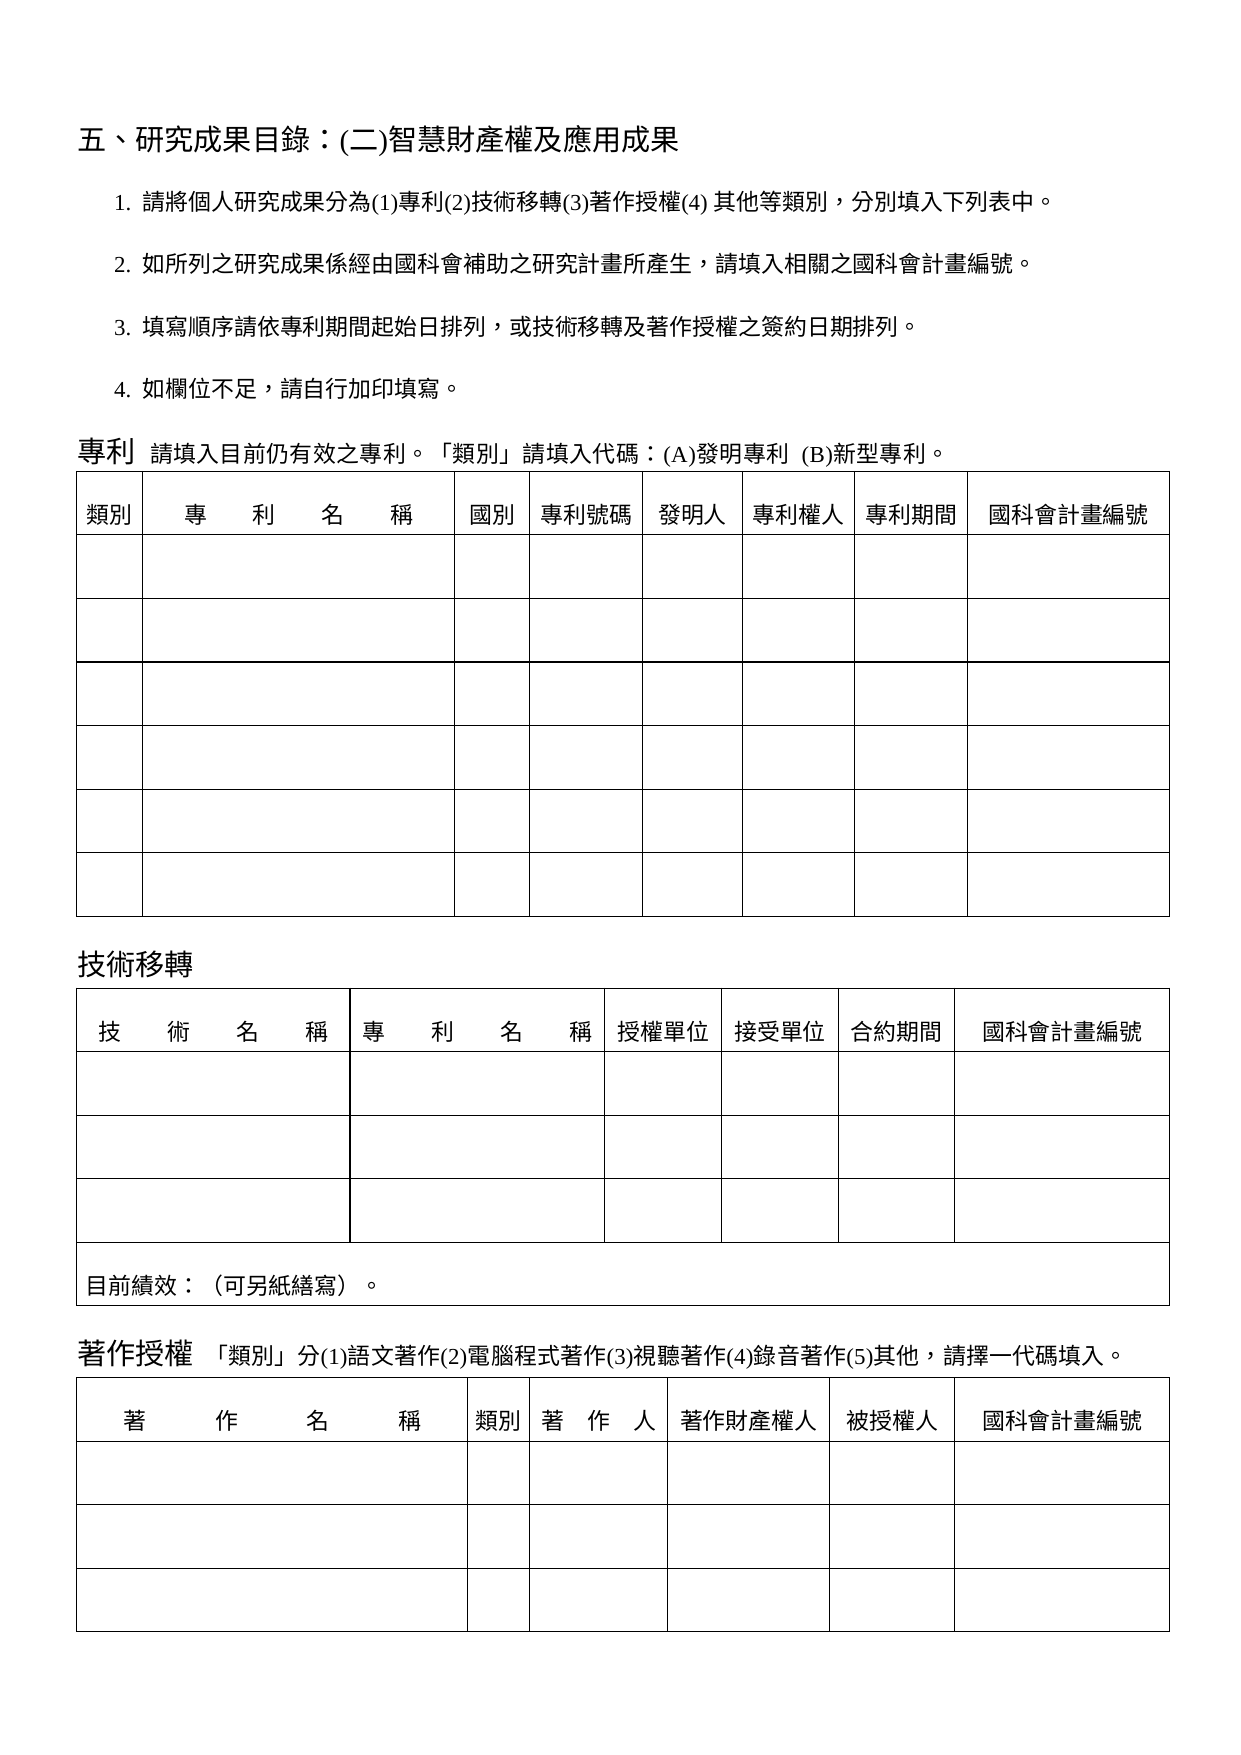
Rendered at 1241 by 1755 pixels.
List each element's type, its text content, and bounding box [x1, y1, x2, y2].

table_cell [468, 1569, 529, 1631]
table_cell [643, 663, 742, 725]
table_cell [722, 1116, 838, 1178]
table_cell [77, 726, 142, 788]
table_cell [77, 1052, 349, 1114]
table_cell [77, 599, 142, 661]
table_cell [968, 535, 1169, 598]
table_cell [830, 1442, 954, 1504]
table_cell [743, 663, 854, 725]
table_cell [77, 853, 142, 916]
table_cell [839, 1116, 954, 1178]
table_cell [743, 599, 854, 661]
table_cell [455, 853, 529, 916]
table_cell [839, 1052, 954, 1114]
text 五、研究成果目錄：(二)智慧財產權及應用成果 [77, 96, 1163, 158]
table_header 國科會計畫編號 [955, 1378, 1169, 1441]
table_header 技 術 名 稱 [77, 989, 349, 1051]
table_cell [143, 726, 454, 788]
table_cell [530, 726, 642, 788]
table_cell [643, 853, 742, 916]
text 技術移轉 [77, 921, 1163, 983]
table_cell [855, 853, 967, 916]
table_cell [955, 1569, 1169, 1631]
table_cell [668, 1569, 829, 1631]
table_cell [530, 1505, 667, 1568]
table_cell [743, 790, 854, 852]
table_cell [968, 726, 1169, 788]
table_cell [830, 1569, 954, 1631]
table_cell [77, 1179, 349, 1242]
table_cell [968, 853, 1169, 916]
table_cell [143, 663, 454, 725]
table_cell [455, 790, 529, 852]
table_header 發明人 [643, 472, 742, 534]
table_cell [855, 599, 967, 661]
table_cell [455, 663, 529, 725]
table_header 國科會計畫編號 [968, 472, 1169, 534]
table_cell [351, 1116, 604, 1178]
table_cell [455, 599, 529, 661]
table_cell [743, 853, 854, 916]
table_header 被授權人 [830, 1378, 954, 1441]
table_cell [955, 1179, 1169, 1242]
table_cell [955, 1505, 1169, 1568]
table_cell [968, 790, 1169, 852]
table_cell [143, 790, 454, 852]
table_cell [643, 790, 742, 852]
table_cell 目前績效：（可另紙繕寫）。 [77, 1243, 1169, 1305]
table_cell [830, 1505, 954, 1568]
table_cell [668, 1505, 829, 1568]
table_header 著作財產權人 [668, 1378, 829, 1441]
list 填寫順序請依專利期間起始日排列，或技術移轉及著作授權之簽約日期排列。 [114, 283, 1163, 346]
table_cell [722, 1052, 838, 1114]
table_header 合約期間 [839, 989, 954, 1051]
table_cell [77, 1442, 467, 1504]
table_cell [839, 1179, 954, 1242]
table_cell [530, 1442, 667, 1504]
table_cell [530, 1569, 667, 1631]
table_cell [743, 535, 854, 598]
text 專利 請填入目前仍有效之專利。「類別」請填入代碼：(A)發明專利 (B)新型專利。 [77, 408, 1163, 471]
table_cell [605, 1179, 721, 1242]
table_cell [955, 1116, 1169, 1178]
table_header 國科會計畫編號 [955, 989, 1169, 1051]
table_header 授權單位 [605, 989, 721, 1051]
table_cell [530, 790, 642, 852]
table_header 接受單位 [722, 989, 838, 1051]
table_cell [77, 1116, 349, 1178]
table_cell [643, 535, 742, 598]
table_cell [643, 599, 742, 661]
table_cell [468, 1505, 529, 1568]
list 如所列之研究成果係經由國科會補助之研究計畫所產生，請填入相關之國科會計畫編號。 [114, 221, 1163, 283]
table_cell [351, 1052, 604, 1114]
table_cell [455, 726, 529, 788]
table_header 類別 [77, 472, 142, 534]
table_header 專利期間 [855, 472, 967, 534]
table_cell [855, 790, 967, 852]
table_cell [530, 599, 642, 661]
table_cell [530, 535, 642, 598]
table_cell [968, 599, 1169, 661]
table_cell [605, 1052, 721, 1114]
table_cell [668, 1442, 829, 1504]
text 著作授權 「類別」分(1)語文著作(2)電腦程式著作(3)視聽著作(4)錄音著作(5)其他，請擇一代碼填入。 [77, 1310, 1163, 1373]
table_header 類別 [468, 1378, 529, 1441]
table_cell [455, 535, 529, 598]
table_cell [855, 535, 967, 598]
table_cell [955, 1442, 1169, 1504]
table_cell [643, 726, 742, 788]
table_header 專利號碼 [530, 472, 642, 534]
table_cell [855, 663, 967, 725]
table_cell [143, 535, 454, 598]
table_cell [722, 1179, 838, 1242]
table_cell [77, 663, 142, 725]
table_cell [530, 853, 642, 916]
table_cell [968, 663, 1169, 725]
table_cell [77, 790, 142, 852]
table_cell [77, 1505, 467, 1568]
list 如欄位不足，請自行加印填寫。 [114, 346, 1163, 408]
table_cell [530, 663, 642, 725]
table_cell [855, 726, 967, 788]
table_cell [77, 1569, 467, 1631]
table_cell [743, 726, 854, 788]
table_header 專 利 名 稱 [143, 472, 454, 534]
table_cell [351, 1179, 604, 1242]
table_cell [143, 853, 454, 916]
table_header 著 作 名 稱 [77, 1378, 467, 1441]
table_cell [77, 535, 142, 598]
table_header 國別 [455, 472, 529, 534]
table_cell [143, 599, 454, 661]
list 請將個人研究成果分為(1)專利(2)技術移轉(3)著作授權(4) 其他等類別，分別填入下列表中。 [114, 158, 1163, 221]
table_cell [605, 1116, 721, 1178]
table_header 著 作 人 [530, 1378, 667, 1441]
table_cell [468, 1442, 529, 1504]
table_header 專利權人 [743, 472, 854, 534]
table_header 專 利 名 稱 [351, 989, 604, 1051]
table_cell [955, 1052, 1169, 1114]
